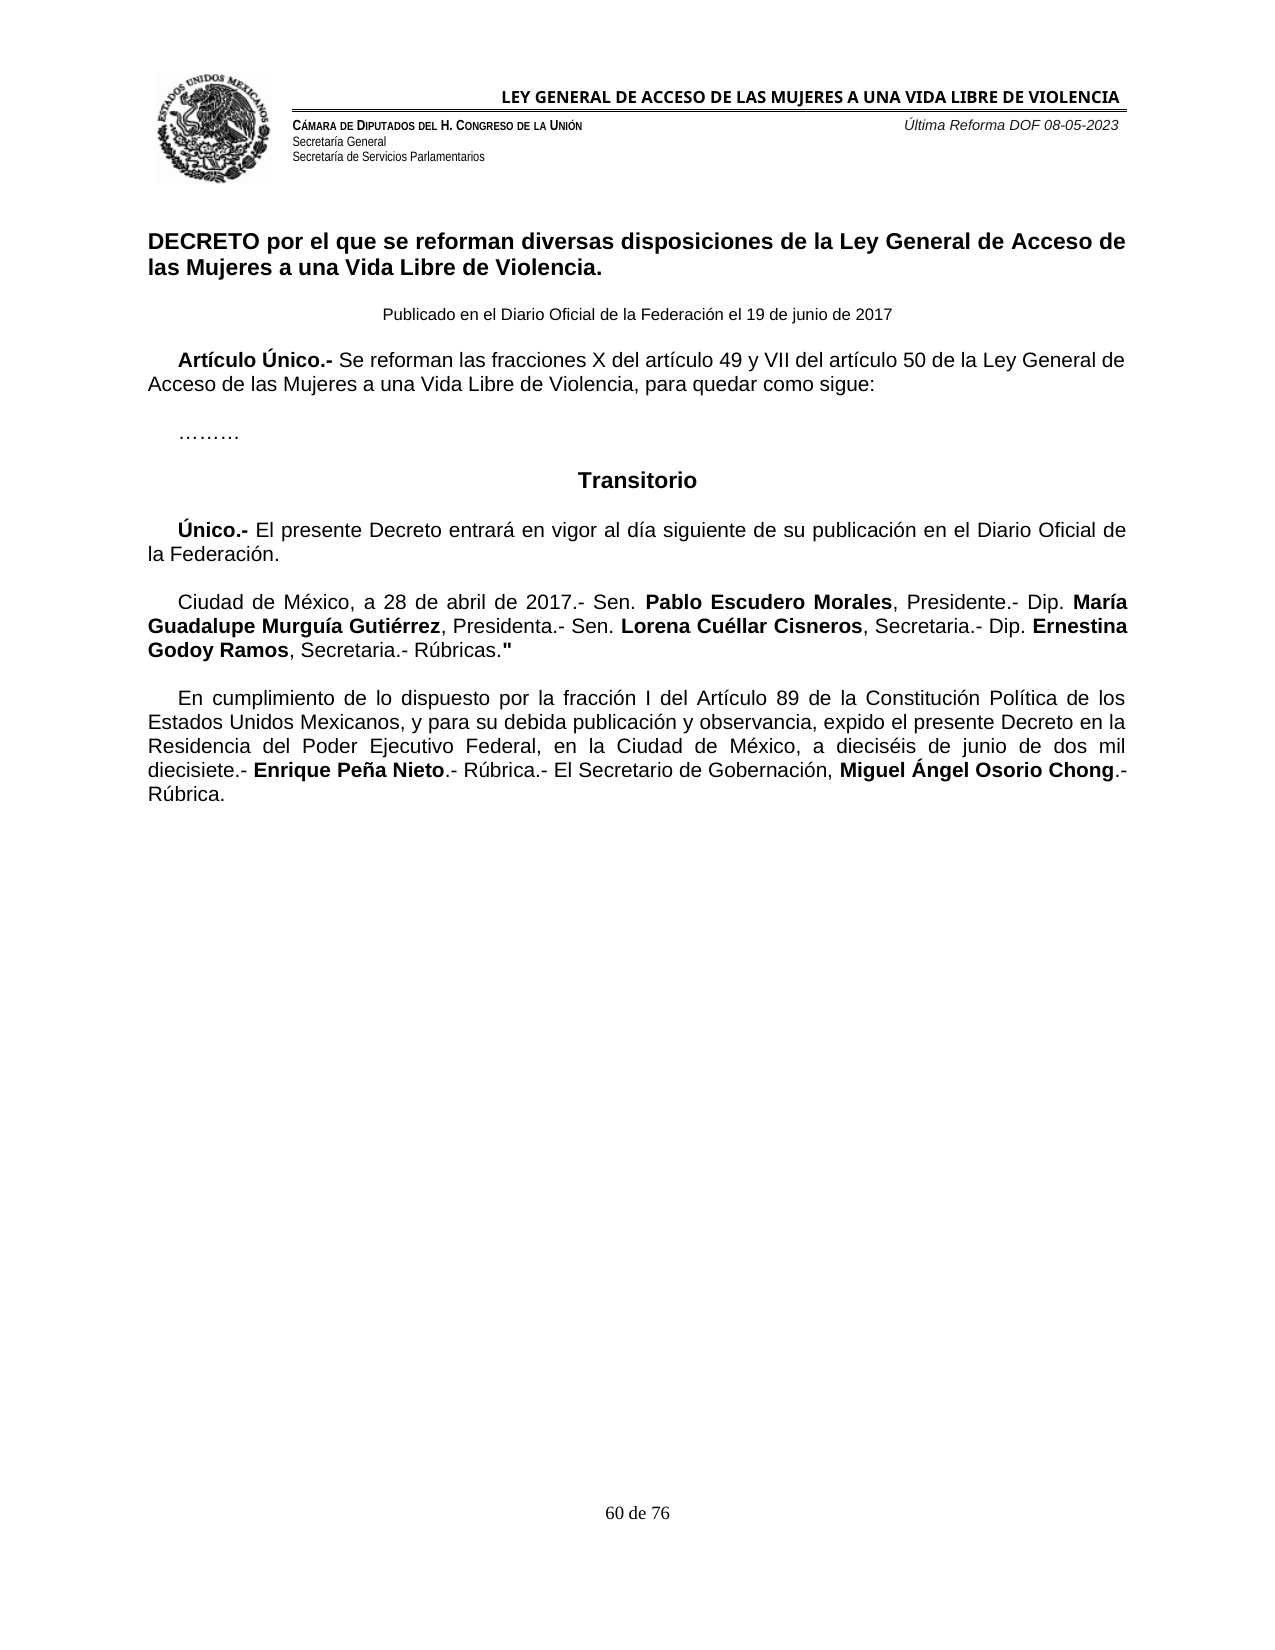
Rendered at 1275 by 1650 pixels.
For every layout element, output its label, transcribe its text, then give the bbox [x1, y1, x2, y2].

text Publicado en el Diario Oficial de la Federación el 19 de junio de 2017 [148, 304, 1127, 324]
text ……… [148, 419, 1127, 443]
text Ciudad de México, a 28 de abril de 2017.- Sen. Pablo Escudero Morales, Presidente.- Dip. María Guadalupe Murguía Gutiérrez, Presidenta.- Sen. Lorena Cuéllar Cisneros, Secretaria.- Dip. Ernestina Godoy Ramos, Secretaria.- Rúbricas." [148, 590, 1127, 662]
text Único.- El presente Decreto entrará en vigor al día siguiente de su publicación en el Diario Oficial de la Federación. [148, 518, 1127, 566]
text Artículo Único.- Se reforman las fracciones X del artículo 49 y VII del artículo 50 de la Ley General de Acceso de las Mujeres a una Vida Libre de Violencia, para quedar como sigue: [148, 348, 1127, 396]
text En cumplimiento de lo dispuesto por la fracción I del Artículo 89 de la Constitución Política de los Estados Unidos Mexicanos, y para su debida publicación y observancia, expido el presente Decreto en la Residencia del Poder Ejecutivo Federal, en la Ciudad de México, a dieciséis de junio de dos mil diecisiete.- Enrique Peña Nieto.- Rúbrica.- El Secretario de Gobernación, Miguel Ángel Osorio Chong.- Rúbrica. [148, 686, 1127, 805]
text DECRETO por el que se reforman diversas disposiciones de la Ley General de Acceso de las Mujeres a una Vida Libre de Violencia. [148, 228, 1127, 281]
text Transitorio [148, 467, 1127, 494]
